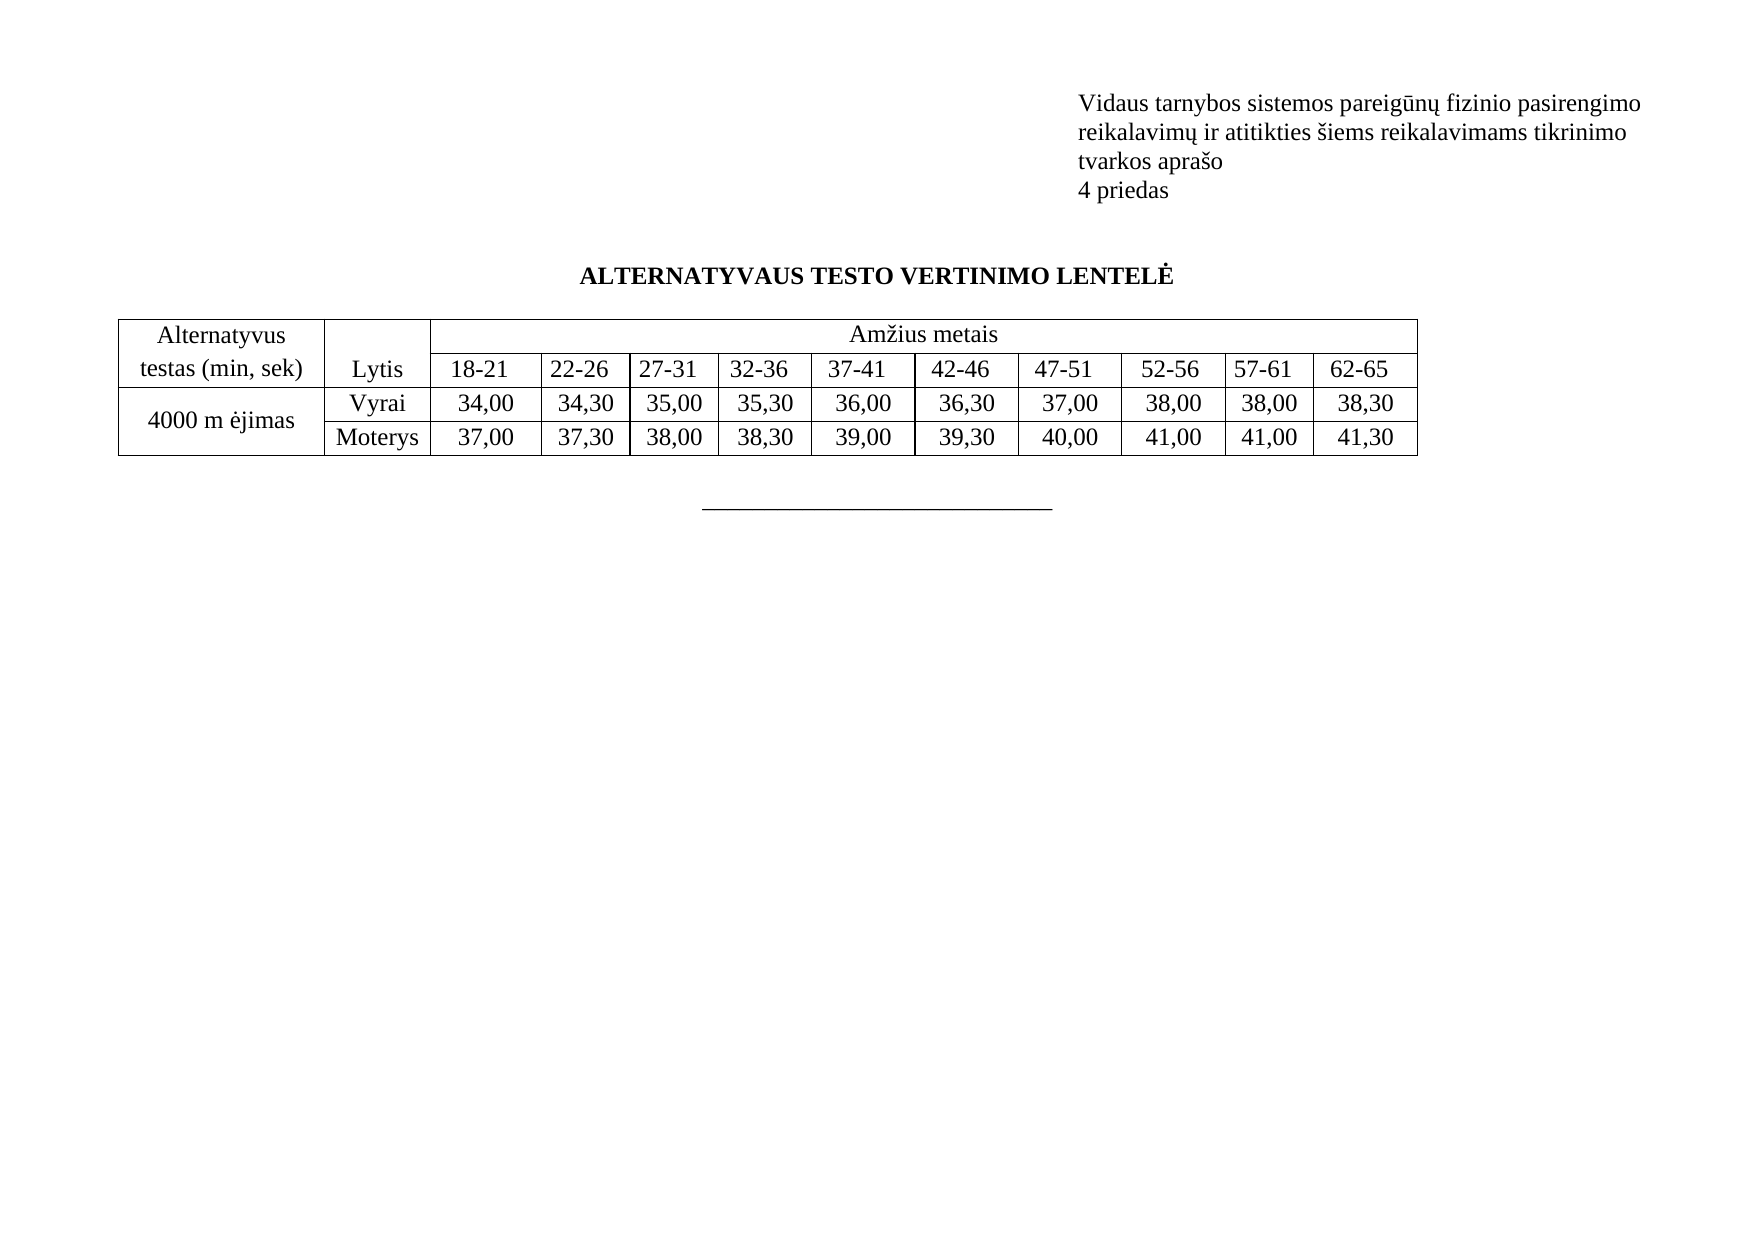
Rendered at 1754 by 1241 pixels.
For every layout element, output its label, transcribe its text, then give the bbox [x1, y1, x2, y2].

text tvarkos aprašo [1078, 146, 1636, 175]
table_cell 39,30 [916, 422, 1018, 455]
table_cell 37-41 [812, 354, 914, 387]
table_cell 27-31 [631, 354, 718, 387]
table_cell 38,30 [1314, 388, 1417, 421]
table_cell 41,30 [1314, 422, 1417, 455]
table_cell 37,00 [431, 422, 541, 455]
table_cell 42-46 [916, 354, 1018, 387]
table_cell 38,30 [719, 422, 811, 455]
table_cell 40,00 [1019, 422, 1121, 455]
table_header Amžius metais [431, 320, 1417, 353]
text ALTERNATYVAUS TESTO VERTINIMO LENTELĖ [118, 261, 1636, 290]
text Vidaus tarnybos sistemos pareigūnų fizinio pasirengimo [1078, 88, 1654, 117]
table_cell 32-36 [719, 354, 811, 387]
text reikalavimų ir atitikties šiems reikalavimams tikrinimo [1078, 117, 1636, 146]
table_cell 39,00 [812, 422, 914, 455]
table_cell 35,30 [719, 388, 811, 421]
table_cell 4000 m ėjimas [119, 388, 324, 455]
table_cell 62-65 [1314, 354, 1417, 387]
table_cell 34,00 [431, 388, 541, 421]
table_cell 34,30 [542, 388, 629, 421]
text ____________________________ [118, 484, 1636, 513]
table_cell 38,00 [1226, 388, 1313, 421]
table_cell 47-51 [1019, 354, 1121, 387]
table_cell 52-56 [1122, 354, 1225, 387]
table_header Alternatyvus testas (min, sek) [119, 320, 324, 387]
table_cell 36,00 [812, 388, 914, 421]
table_cell Moterys [325, 422, 430, 455]
table_cell 36,30 [916, 388, 1018, 421]
table_cell 18-21 [431, 354, 541, 387]
text 4 priedas [1078, 175, 1636, 203]
table_cell 57-61 [1226, 354, 1313, 387]
table_cell 38,00 [631, 422, 718, 455]
table_cell Vyrai [325, 388, 430, 421]
table_cell 38,00 [1122, 388, 1225, 421]
table_cell 41,00 [1226, 422, 1313, 455]
table_cell 35,00 [631, 388, 718, 421]
table_cell 37,00 [1019, 388, 1121, 421]
table_header Lytis [325, 320, 430, 387]
table_cell 37,30 [542, 422, 629, 455]
table_cell 22-26 [542, 354, 629, 387]
table_cell 41,00 [1122, 422, 1225, 455]
